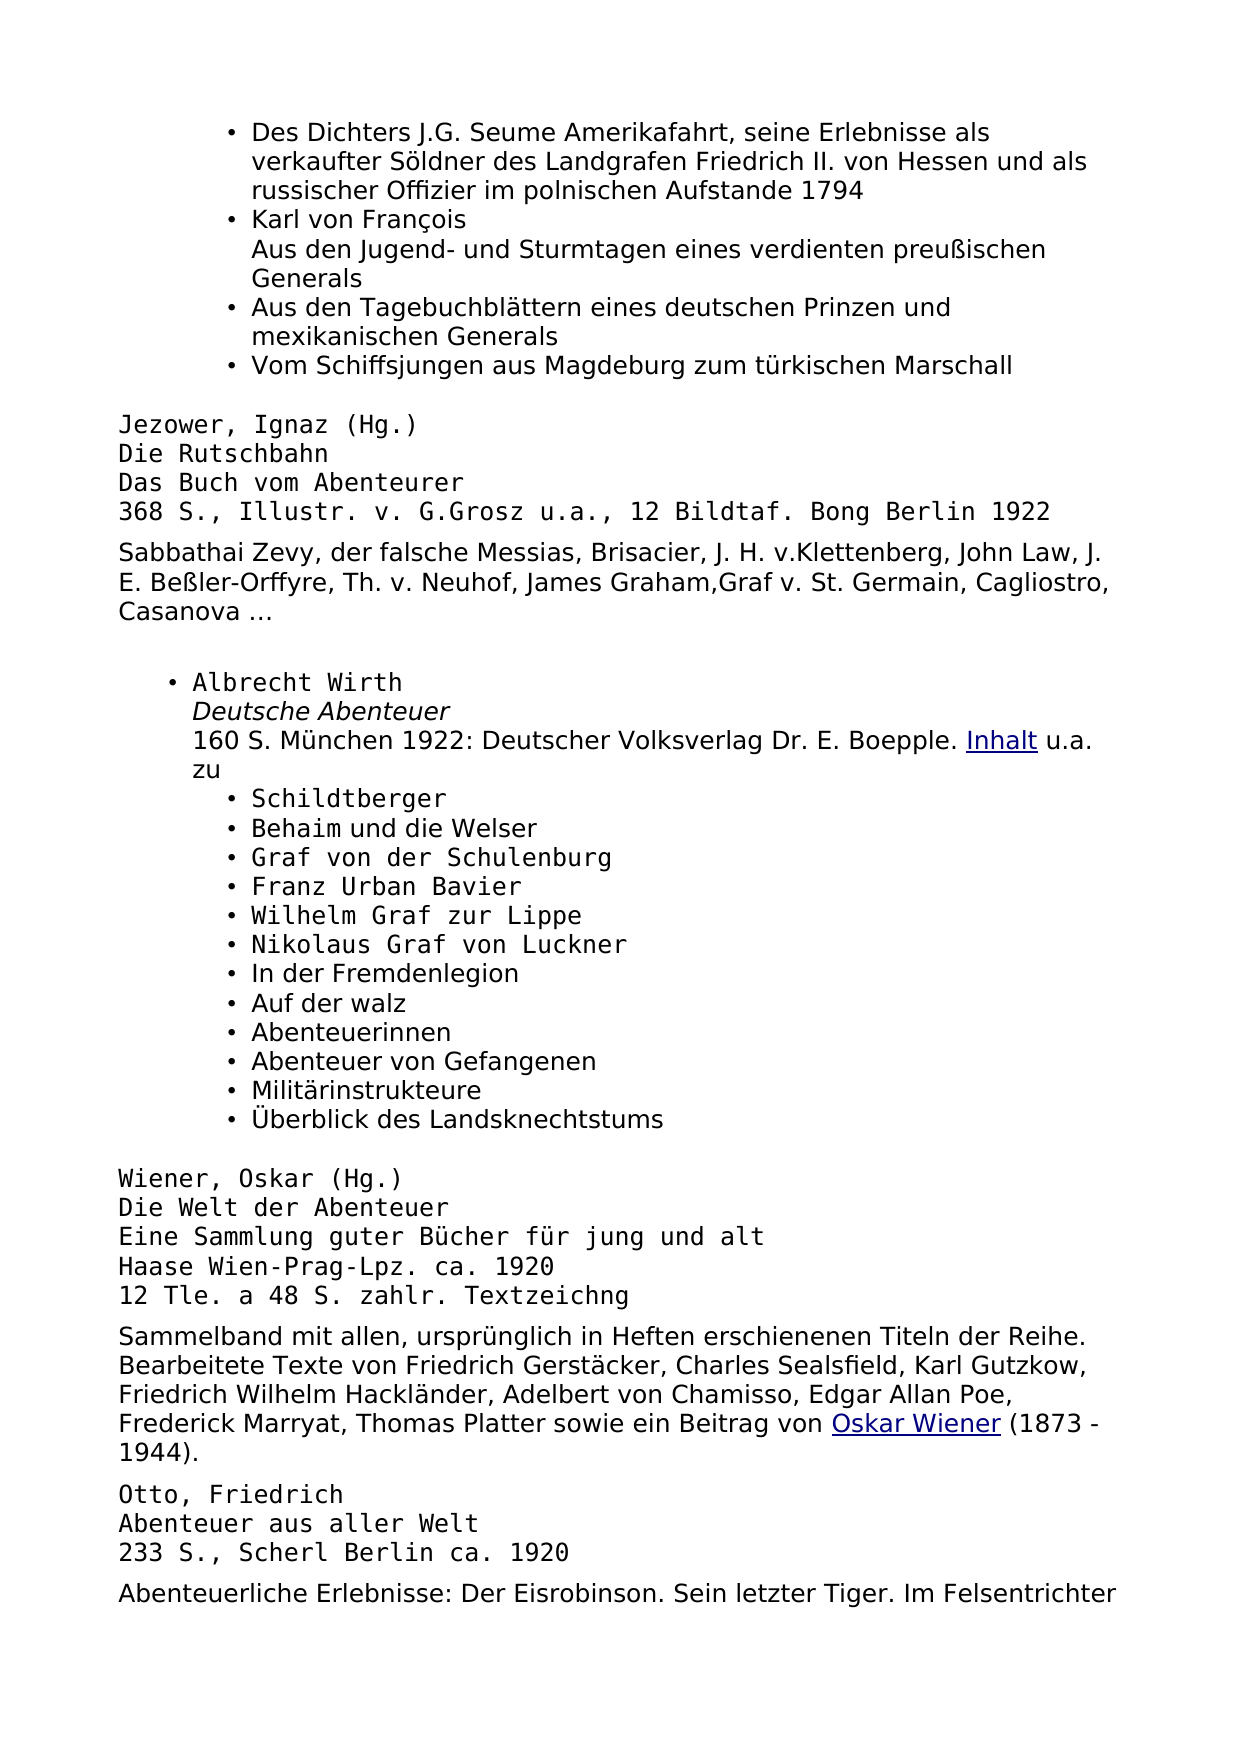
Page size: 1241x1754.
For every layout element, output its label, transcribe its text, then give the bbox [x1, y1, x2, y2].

list Abenteuer von Gefangenen [236, 1047, 1122, 1076]
list Albrecht Wirth Deutsche Abenteuer 160 S. München 1922: Deutscher Volksverlag Dr. E. Boepple. Inhalt u.a. zu [177, 668, 1122, 785]
list Aus den Tagebuchblättern eines deutschen Prinzen und mexikanischen Generals [236, 293, 1122, 351]
text Jezower, Ignaz (Hg.) Die Rutschbahn Das Buch vom Abenteurer 368 S., Illustr. v. G.Grosz u.a., 12 Bildtaf. Bong Berlin 1922 [118, 410, 1122, 527]
list Graf von der Schulenburg [236, 843, 1122, 872]
list Karl von François Aus den Jugend- und Sturmtagen eines verdienten preußischen Generals [236, 206, 1122, 293]
text Sammelband mit allen, ursprünglich in Heften erschienenen Titeln der Reihe. Bearbeitete Texte von Friedrich Gerstäcker, Charles Sealsfield, Karl Gutzkow, Friedrich Wilhelm Hackländer, Adelbert von Chamisso, Edgar Allan Poe, Frederick Marryat, Thomas Platter sowie ein Beitrag von Oskar Wiener (1873 - 1944). [118, 1322, 1122, 1468]
list Des Dichters J.G. Seume Amerikafahrt, seine Erlebnisse als verkaufter Söldner des Landgrafen Friedrich II. von Hessen und als russischer Offizier im polnischen Aufstande 1794 [236, 118, 1122, 206]
list Militärinstrukteure [236, 1076, 1122, 1106]
list Nikolaus Graf von Luckner [236, 931, 1122, 960]
text Otto, Friedrich Abenteuer aus aller Welt 233 S., Scherl Berlin ca. 1920 [118, 1480, 1122, 1568]
text Sabbathai Zevy, der falsche Messias, Brisacier, J. H. v.Klettenberg, John Law, J. E. Beßler-Orffyre, Th. v. Neuhof, James Graham,Graf v. St. Germain, Cagliostro, Casanova … [118, 538, 1122, 626]
list In der Fremdenlegion [236, 960, 1122, 989]
list Wilhelm Graf zur Lippe [236, 901, 1122, 931]
list Abenteuerinnen [236, 1018, 1122, 1047]
list Vom Schiffsjungen aus Magdeburg zum türkischen Marschall [236, 351, 1122, 381]
list Behaim und die Welser [236, 814, 1122, 843]
list Franz Urban Bavier [236, 872, 1122, 901]
list Auf der walz [236, 989, 1122, 1018]
text Abenteuerliche Erlebnisse: Der Eisrobinson. Sein letzter Tiger. Im Felsentrichter [118, 1579, 1122, 1608]
text Wiener, Oskar (Hg.) Die Welt der Abenteuer Eine Sammlung guter Bücher für jung und alt Haase Wien-Prag-Lpz. ca. 1920 12 Tle. a 48 S. zahlr. Textzeichng [118, 1164, 1122, 1310]
list Schildtberger [236, 785, 1122, 814]
list Überblick des Landsknechtstums [236, 1106, 1122, 1135]
